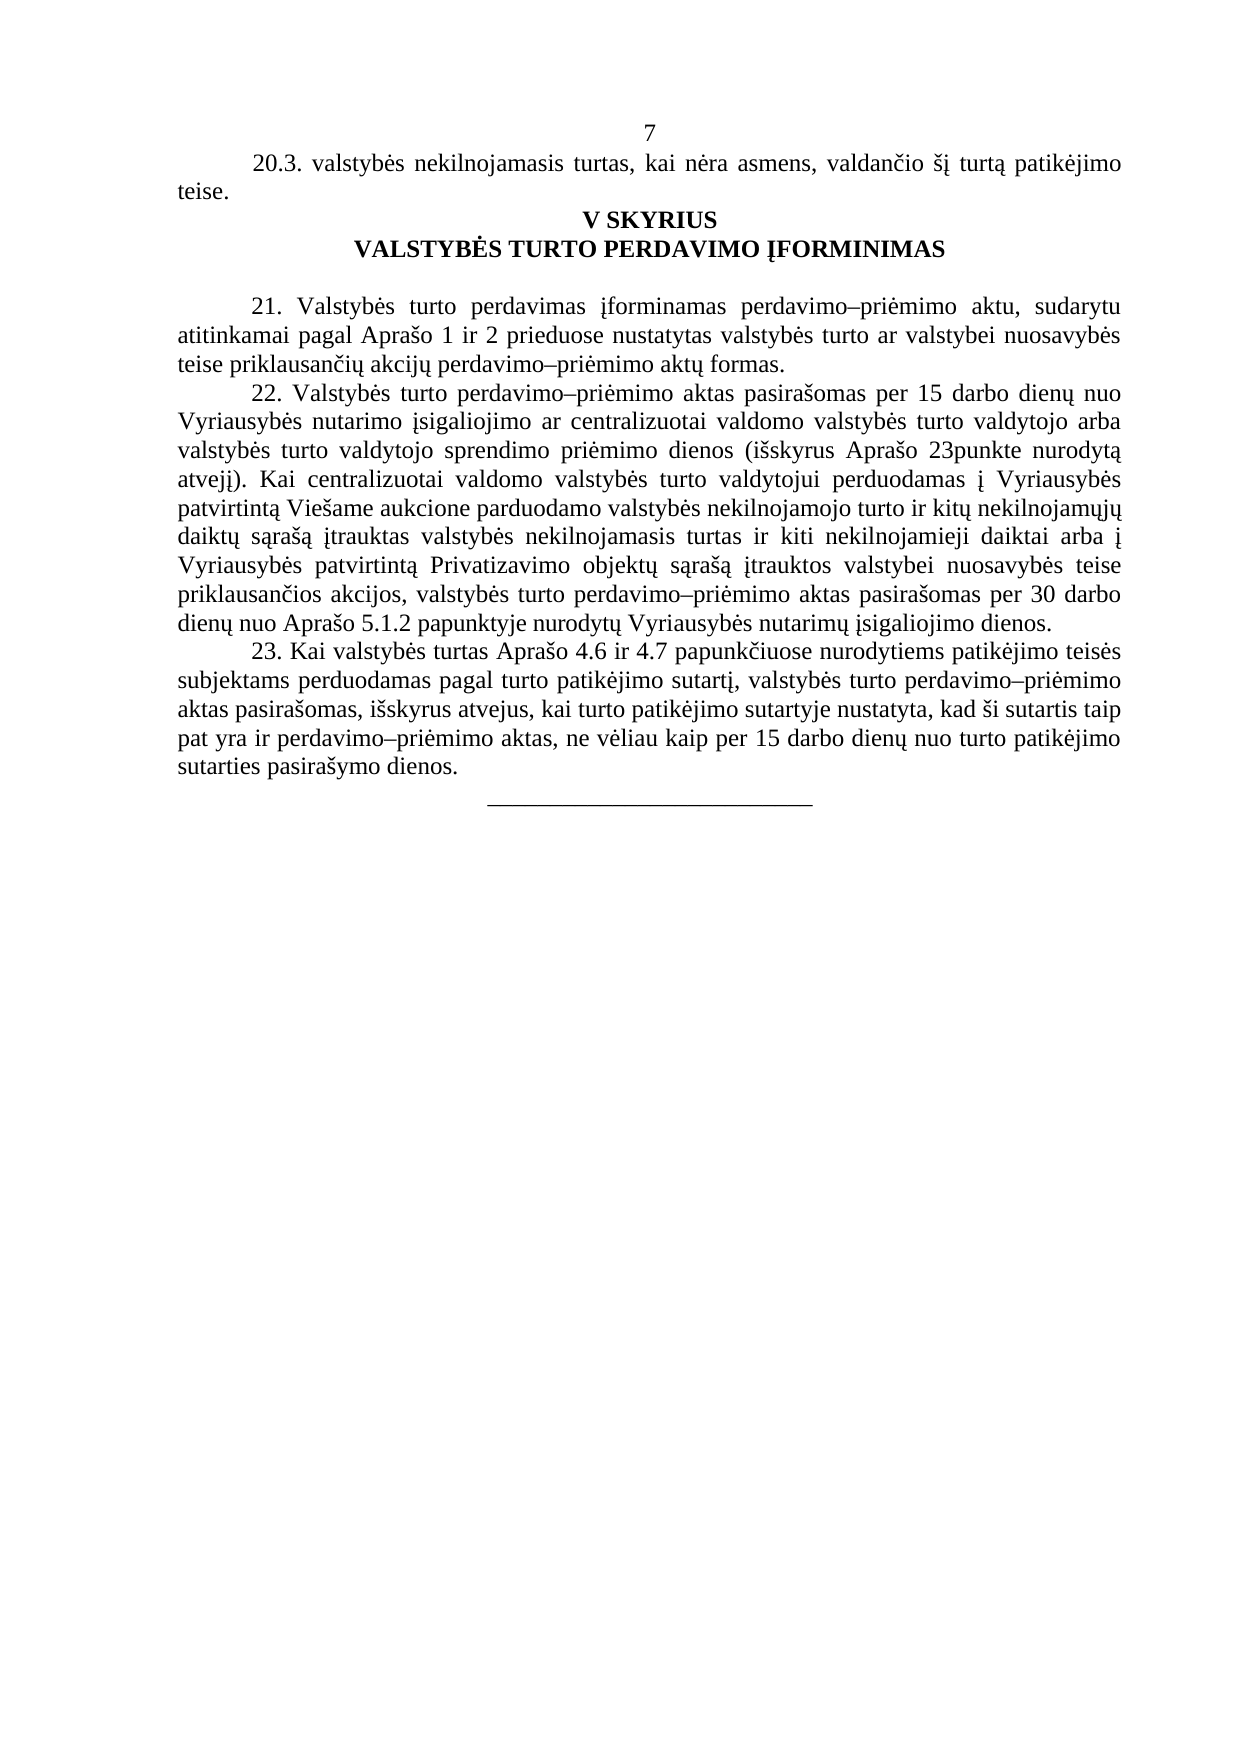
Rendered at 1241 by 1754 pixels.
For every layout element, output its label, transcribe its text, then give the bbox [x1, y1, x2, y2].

text 23. Kai valstybės turtas Aprašo 4.6 ir 4.7 papunkčiuose nurodytiems patikėjimo teisės subjektams perduodamas pagal turto patikėjimo sutartį, valstybės turto perdavimo–priėmimo aktas pasirašomas, išskyrus atvejus, kai turto patikėjimo sutartyje nustatyta, kad ši sutartis taip pat yra ir perdavimo–priėmimo aktas, ne vėliau kaip per 15 darbo dienų nuo turto patikėjimo sutarties pasirašymo dienos. [177, 636, 1122, 780]
text __________________________ [177, 780, 1122, 809]
text VALSTYBĖS TURTO PERDAVIMO ĮFORMINIMAS [177, 234, 1122, 263]
text 22. Valstybės turto perdavimo–priėmimo aktas pasirašomas per 15 darbo dienų nuo Vyriausybės nutarimo įsigaliojimo ar centralizuotai valdomo valstybės turto valdytojo arba valstybės turto valdytojo sprendimo priėmimo dienos (išskyrus Aprašo 23punkte nurodytą atvejį). Kai centralizuotai valdomo valstybės turto valdytojui perduodamas į Vyriausybės patvirtintą Viešame aukcione parduodamo valstybės nekilnojamojo turto ir kitų nekilnojamųjų daiktų sąrašą įtrauktas valstybės nekilnojamasis turtas ir kiti nekilnojamieji daiktai arba į Vyriausybės patvirtintą Privatizavimo objektų sąrašą įtrauktos valstybei nuosavybės teise priklausančios akcijos, valstybės turto perdavimo–priėmimo aktas pasirašomas per 30 darbo dienų nuo Aprašo 5.1.2 papunktyje nurodytų Vyriausybės nutarimų įsigaliojimo dienos. [177, 378, 1122, 636]
text V SKYRIUS [177, 205, 1122, 234]
text 20.3. valstybės nekilnojamasis turtas, kai nėra asmens, valdančio šį turtą patikėjimo teise. [177, 148, 1122, 205]
text 21. Valstybės turto perdavimas įforminamas perdavimo–priėmimo aktu, sudarytu atitinkamai pagal Aprašo 1 ir 2 prieduose nustatytas valstybės turto ar valstybei nuosavybės teise priklausančių akcijų perdavimo–priėmimo aktų formas. [177, 291, 1122, 378]
